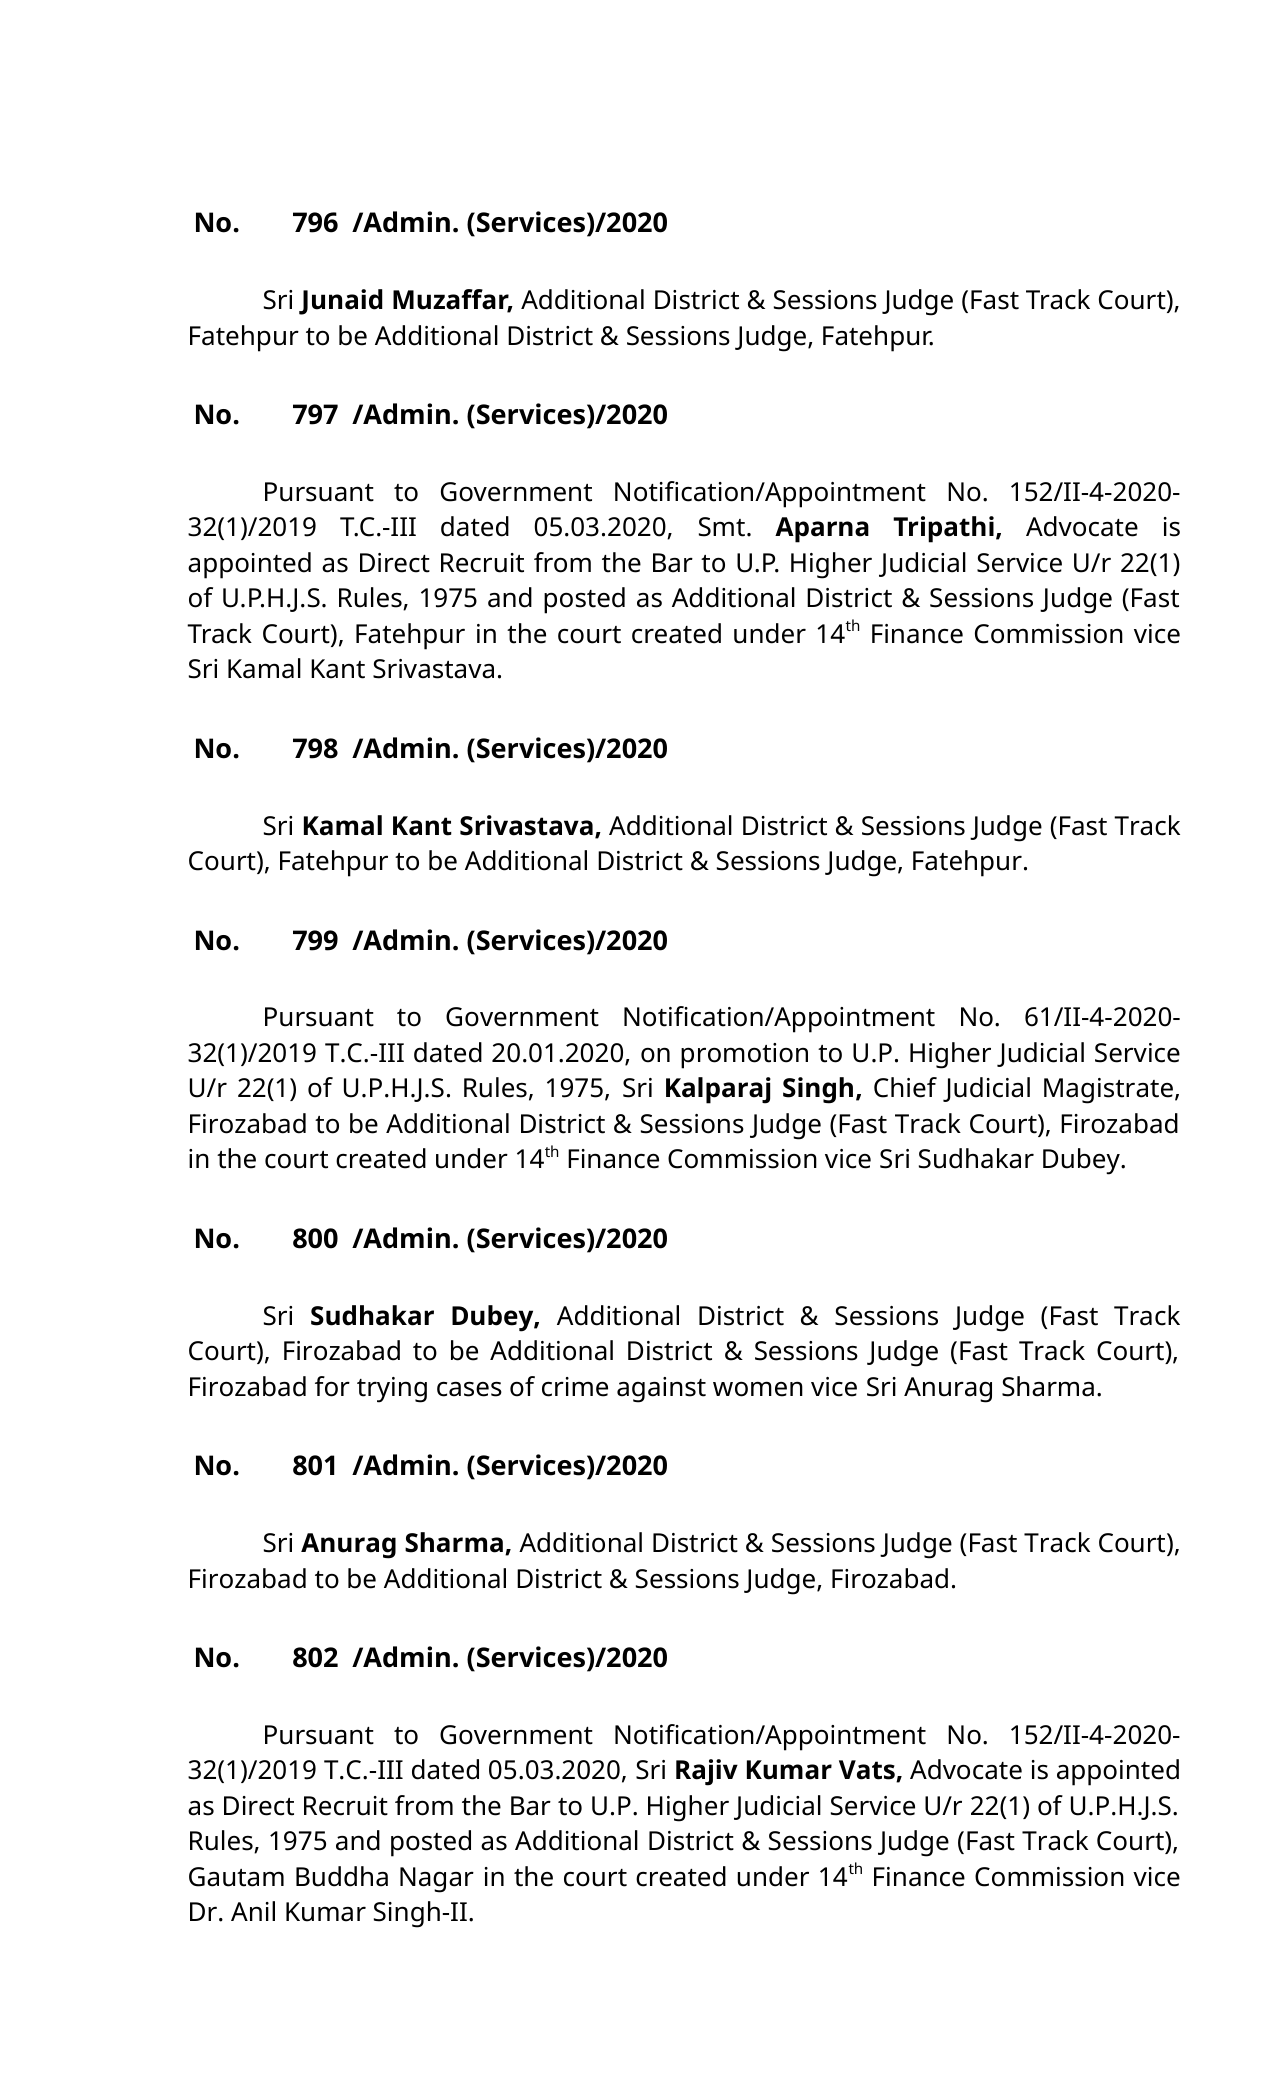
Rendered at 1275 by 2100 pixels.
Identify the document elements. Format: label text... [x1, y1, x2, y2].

table_header /Admin. (Services)/2020 [346, 1633, 762, 1681]
text Sri Sudhakar Dubey, Additional District & Sessions Judge (Fast Track Court), Firozabad to be Additional District & Sessions Judge (Fast Track Court), Firozabad for trying cases of crime against women vice Sri Anurag Sharma. [187, 1297, 1181, 1404]
table_header No. [188, 1214, 249, 1262]
text Sri Anurag Sharma, Additional District & Sessions Judge (Fast Track Court), Firozabad to be Additional District & Sessions Judge, Firozabad. [187, 1525, 1181, 1596]
table_header [249, 198, 346, 246]
table_header No. [188, 198, 249, 246]
table_header /Admin. (Services)/2020 [346, 1441, 762, 1489]
table_header [249, 1214, 346, 1262]
table_header /Admin. (Services)/2020 [346, 198, 762, 246]
table_header No. [188, 1633, 249, 1681]
table_header No. [188, 724, 249, 772]
table_header No. [188, 390, 249, 438]
table_header No. [188, 1441, 249, 1489]
table_header [249, 1633, 346, 1681]
text Sri Junaid Muzaffar, Additional District & Sessions Judge (Fast Track Court), Fatehpur to be Additional District & Sessions Judge, Fatehpur. [187, 282, 1181, 353]
table_header [249, 724, 346, 772]
table_header [249, 390, 346, 438]
text Sri Kamal Kant Srivastava, Additional District & Sessions Judge (Fast Track Court), Fatehpur to be Additional District & Sessions Judge, Fatehpur. [187, 807, 1181, 878]
text Pursuant to Government Notification/Appointment No. 152/II-4-2020-32(1)/2019 T.C.-III dated 05.03.2020, Sri Rajiv Kumar Vats, Advocate is appointed as Direct Recruit from the Bar to U.P. Higher Judicial Service U/r 22(1) of U.P.H.J.S. Rules, 1975 and posted as Additional District & Sessions Judge (Fast Track Court), Gautam Buddha Nagar in the court created under 14th Finance Commission vice Dr. Anil Kumar Singh-II. [187, 1716, 1181, 1929]
text Pursuant to Government Notification/Appointment No. 152/II-4-2020-32(1)/2019 T.C.-III dated 05.03.2020, Smt. Aparna Tripathi, Advocate is appointed as Direct Recruit from the Bar to U.P. Higher Judicial Service U/r 22(1) of U.P.H.J.S. Rules, 1975 and posted as Additional District & Sessions Judge (Fast Track Court), Fatehpur in the court created under 14th Finance Commission vice Sri Kamal Kant Srivastava. [187, 438, 1181, 687]
table_header /Admin. (Services)/2020 [346, 915, 762, 963]
table_header [249, 1441, 346, 1489]
text Pursuant to Government Notification/Appointment No. 61/II-4-2020-32(1)/2019 T.C.-III dated 20.01.2020, on promotion to U.P. Higher Judicial Service U/r 22(1) of U.P.H.J.S. Rules, 1975, Sri Kalparaj Singh, Chief Judicial Magistrate, Firozabad to be Additional District & Sessions Judge (Fast Track Court), Firozabad in the court created under 14th Finance Commission vice Sri Sudhakar Dubey. [187, 999, 1181, 1177]
table_header /Admin. (Services)/2020 [346, 724, 762, 772]
table_header No. [188, 915, 249, 963]
table_header /Admin. (Services)/2020 [346, 1214, 762, 1262]
table_header [249, 915, 346, 963]
table_header /Admin. (Services)/2020 [346, 390, 762, 438]
